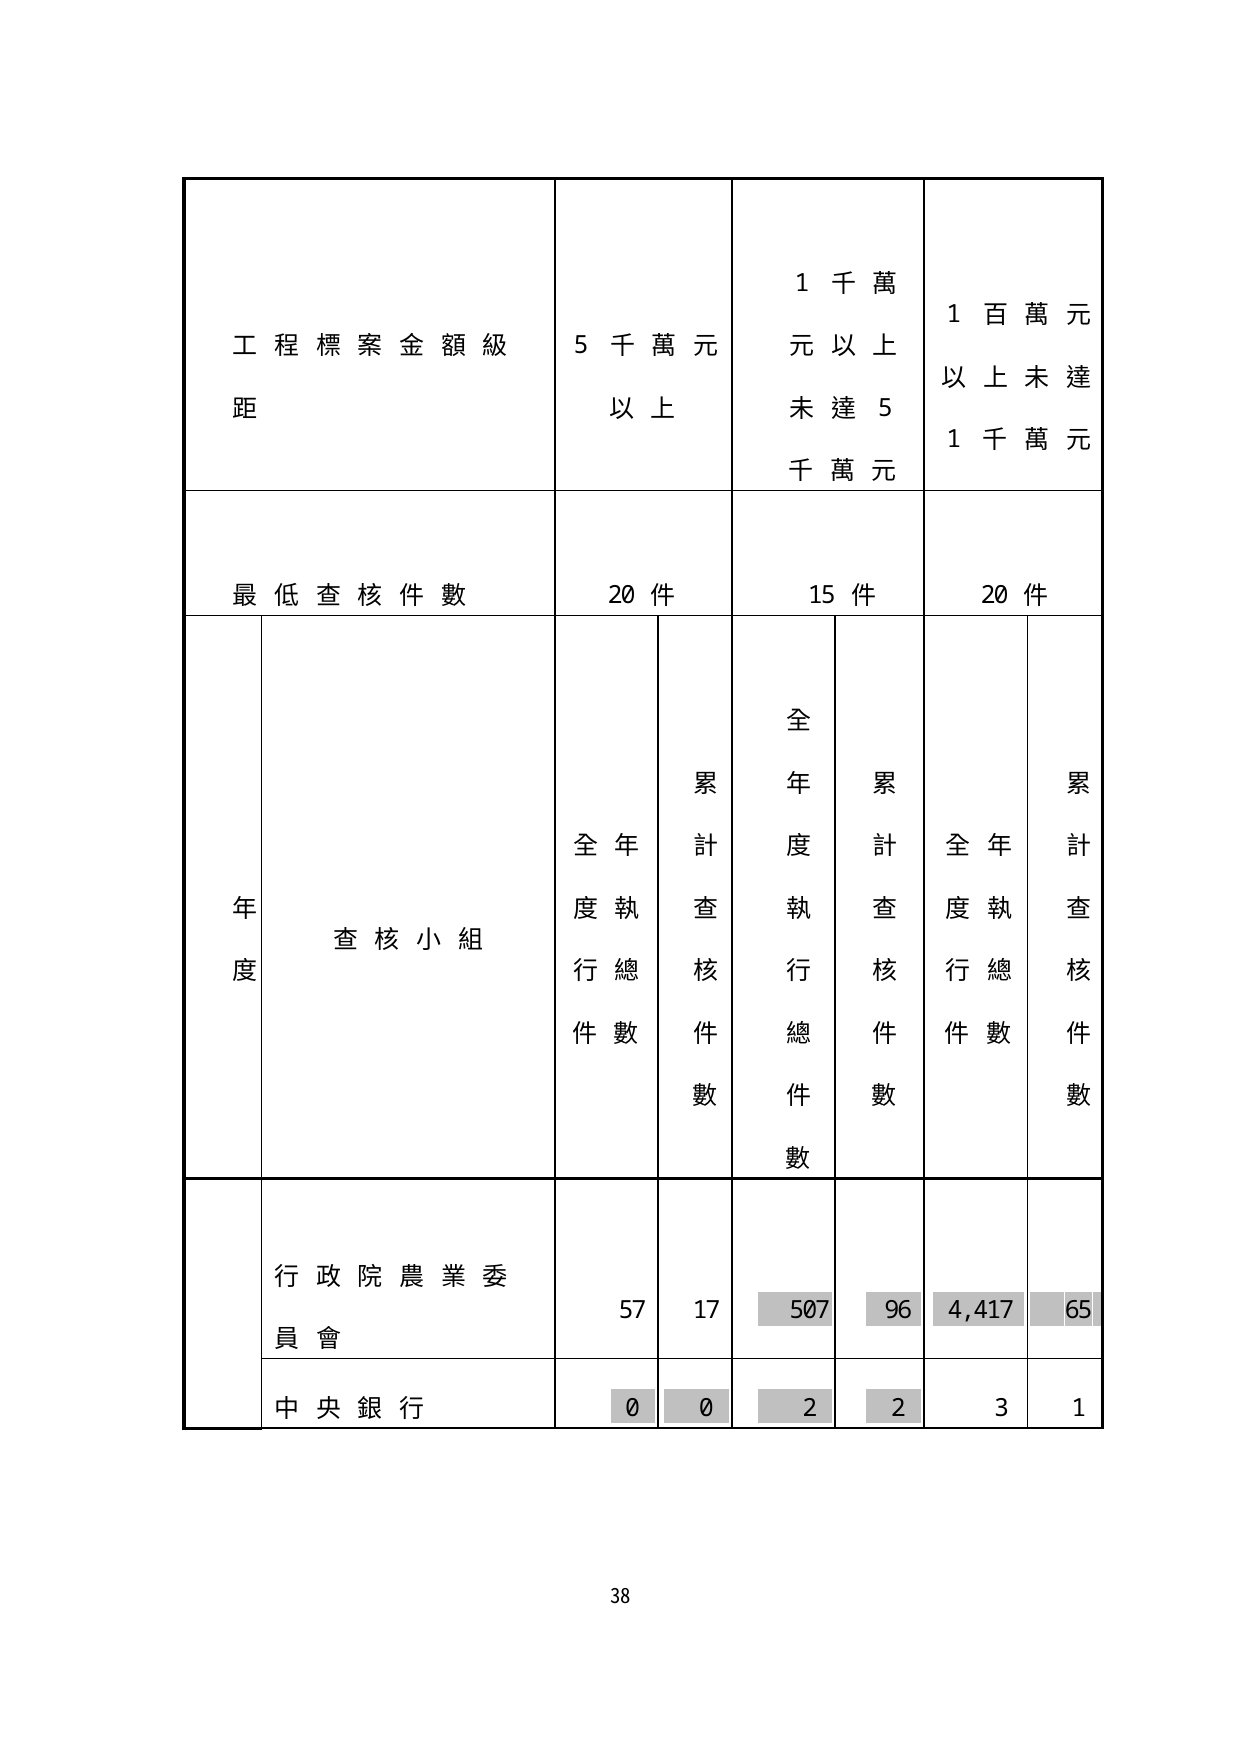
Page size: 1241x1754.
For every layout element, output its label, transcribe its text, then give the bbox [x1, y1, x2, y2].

table_cell 57 [556, 1180, 657, 1357]
table_cell 15件 [733, 491, 923, 615]
table_cell 全年度執行總件數 [556, 616, 657, 1177]
table_cell [186, 1180, 261, 1427]
table_header 工程標案金額級距 [186, 180, 554, 490]
table_cell 累計查核件數 [1028, 616, 1101, 1177]
table_cell 4,417 [925, 1180, 1027, 1357]
table_cell 全年度執行總件數 [925, 616, 1027, 1177]
table_cell 累計查核件數 [659, 616, 731, 1177]
table_cell 0 [556, 1359, 657, 1427]
table_cell 中央銀行 [262, 1359, 554, 1427]
table_cell 96 [836, 1180, 923, 1357]
table_cell 累計查核件數 [836, 616, 923, 1177]
table_cell 65 [1028, 1180, 1101, 1357]
table_cell 507 [733, 1180, 834, 1357]
table_cell 0 [659, 1359, 731, 1427]
table_cell 2 [836, 1359, 923, 1427]
table_header 5千萬元以上 [556, 180, 731, 490]
table_cell 1 [1028, 1359, 1101, 1427]
table_cell 最低查核件數 [186, 491, 554, 615]
table_cell 全年度執行總件數 [733, 616, 834, 1177]
table_cell 17 [659, 1180, 731, 1357]
table_cell 年度 [186, 616, 261, 1177]
table_header 1千萬元以上未達5千萬元 [733, 180, 923, 490]
table_cell 20件 [925, 491, 1101, 615]
table_cell 行政院農業委員會 [262, 1180, 554, 1357]
table_header 1百萬元以上未達1千萬元 [925, 180, 1101, 490]
table_cell 3 [925, 1359, 1027, 1427]
table_cell 查核小組 [262, 616, 554, 1177]
table_cell 2 [733, 1359, 834, 1427]
table_cell 20件 [556, 491, 731, 615]
